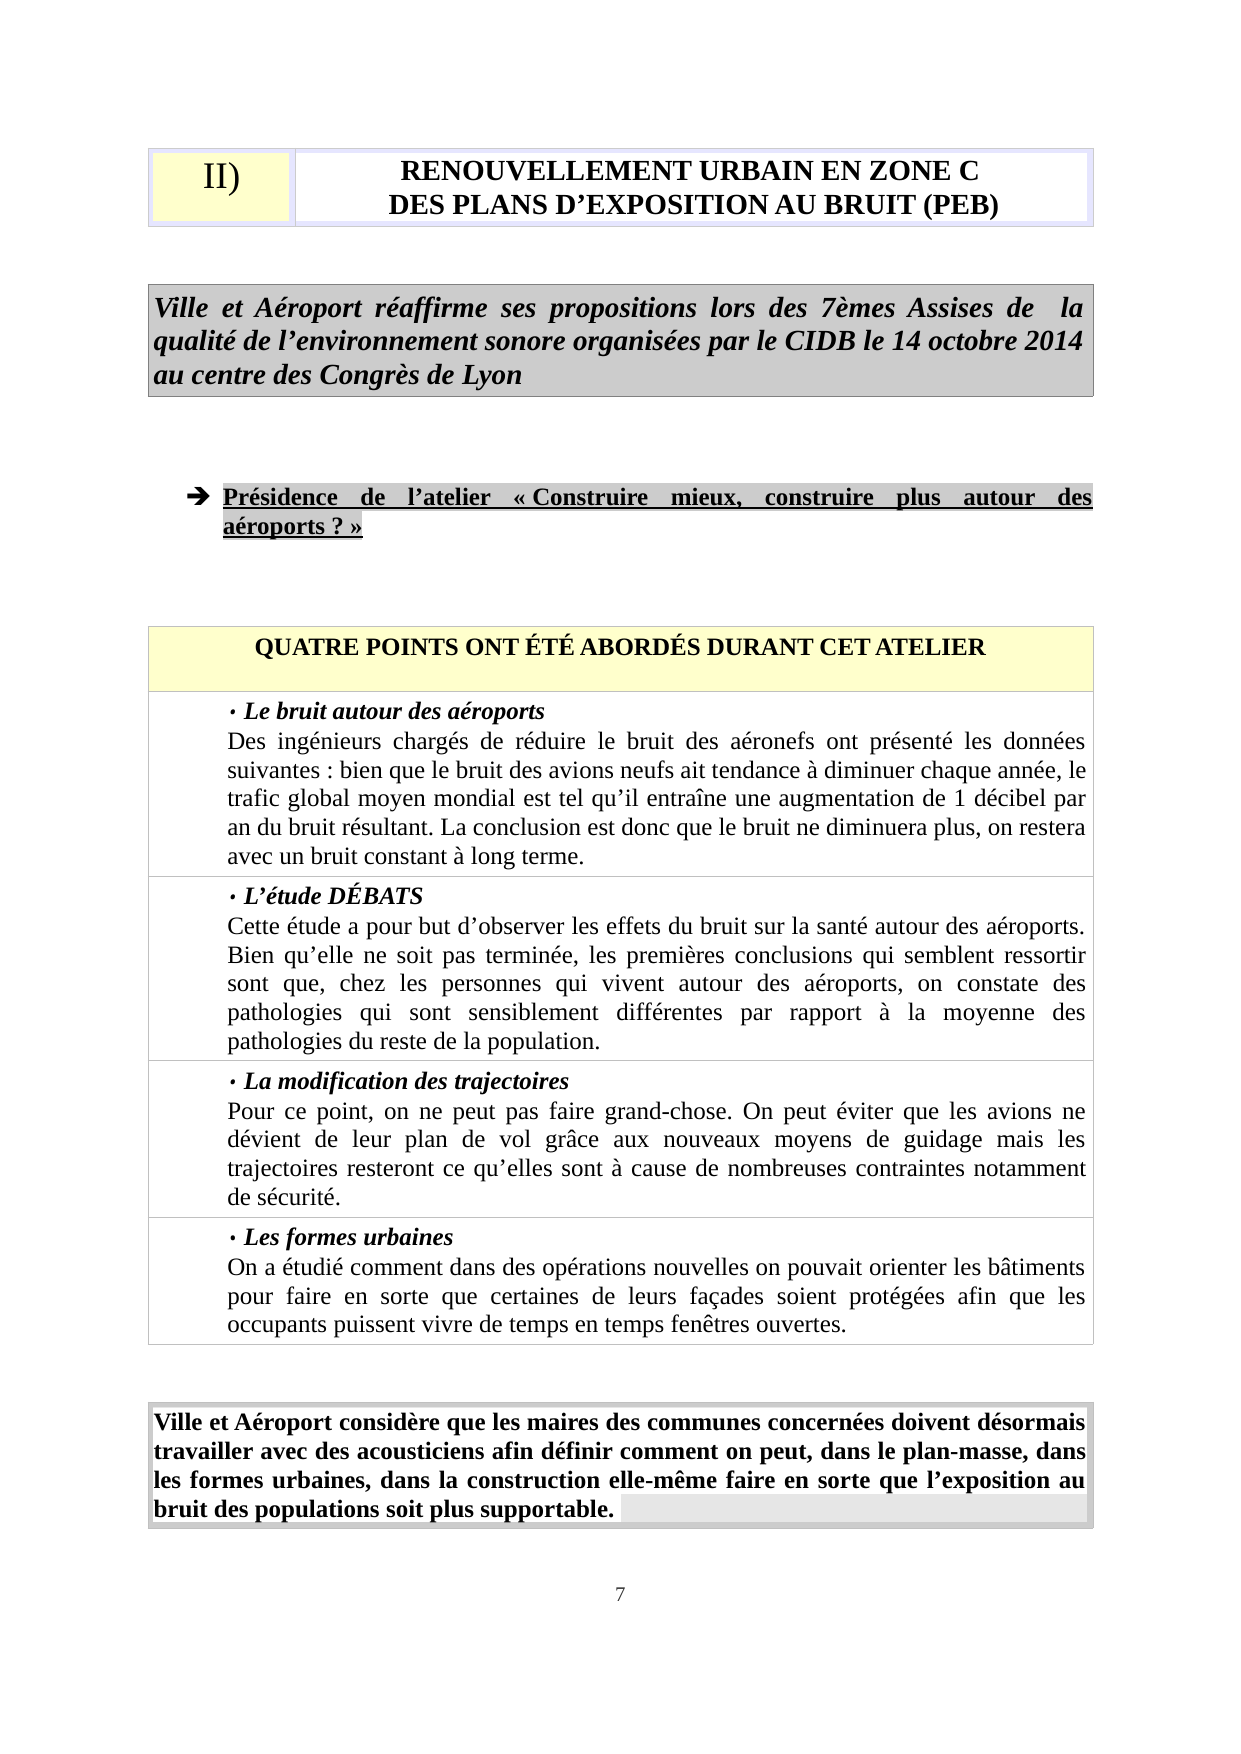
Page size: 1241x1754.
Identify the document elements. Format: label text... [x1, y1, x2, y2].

list Présidence de l’atelier « Construire mieux, construire plus autour des aéroports ? » [185, 482, 1093, 540]
table_header II) [149, 149, 295, 226]
table_cell • La modification des trajectoires Pour ce point, on ne peut pas faire grand-chose. On peut éviter que les avions ne dévient de leur plan de vol grâce aux nouveaux moyens de guidage mais les trajectoires resteront ce qu’elles sont à cause de nombreuses contraintes notamment de sécurité. [149, 1061, 1093, 1217]
table_cell • Les formes urbaines On a étudié comment dans des opérations nouvelles on pouvait orienter les bâtiments pour faire en sorte que certaines de leurs façades soient protégées afin que les occupants puissent vivre de temps en temps fenêtres ouvertes. [149, 1218, 1093, 1344]
table_header RENOUVELLEMENT URBAIN EN ZONE C DES PLANS D’EXPOSITION AU BRUIT (PEB) [296, 149, 1093, 226]
table_header Ville et Aéroport réaffirme ses propositions lors des 7èmes Assises de la qualité de l’environnement sonore organisées par le CIDB le 14 octobre 2014 au centre des Congrès de Lyon [149, 285, 1093, 396]
table_header QUATRE POINTS ONT ÉTÉ ABORDÉS DURANT CET ATELIER [149, 627, 1093, 691]
table_cell • Le bruit autour des aéroports Des ingénieurs chargés de réduire le bruit des aéronefs ont présenté les données suivantes : bien que le bruit des avions neufs ait tendance à diminuer chaque année, le trafic global moyen mondial est tel qu’il entraîne une augmentation de 1 décibel par an du bruit résultant. La conclusion est donc que le bruit ne diminuera plus, on restera avec un bruit constant à long terme. [149, 692, 1093, 876]
table_header Ville et Aéroport considère que les maires des communes concernées doivent désormais travailler avec des acousticiens afin définir comment on peut, dans le plan-masse, dans les formes urbaines, dans la construction elle-même faire en sorte que l’exposition au bruit des populations soit plus supportable. [149, 1403, 1093, 1528]
table_cell • L’étude DÉBATS Cette étude a pour but d’observer les effets du bruit sur la santé autour des aéroports. Bien qu’elle ne soit pas terminée, les premières conclusions qui semblent ressortir sont que, chez les personnes qui vivent autour des aéroports, on constate des pathologies qui sont sensiblement différentes par rapport à la moyenne des pathologies du reste de la population. [149, 877, 1093, 1060]
